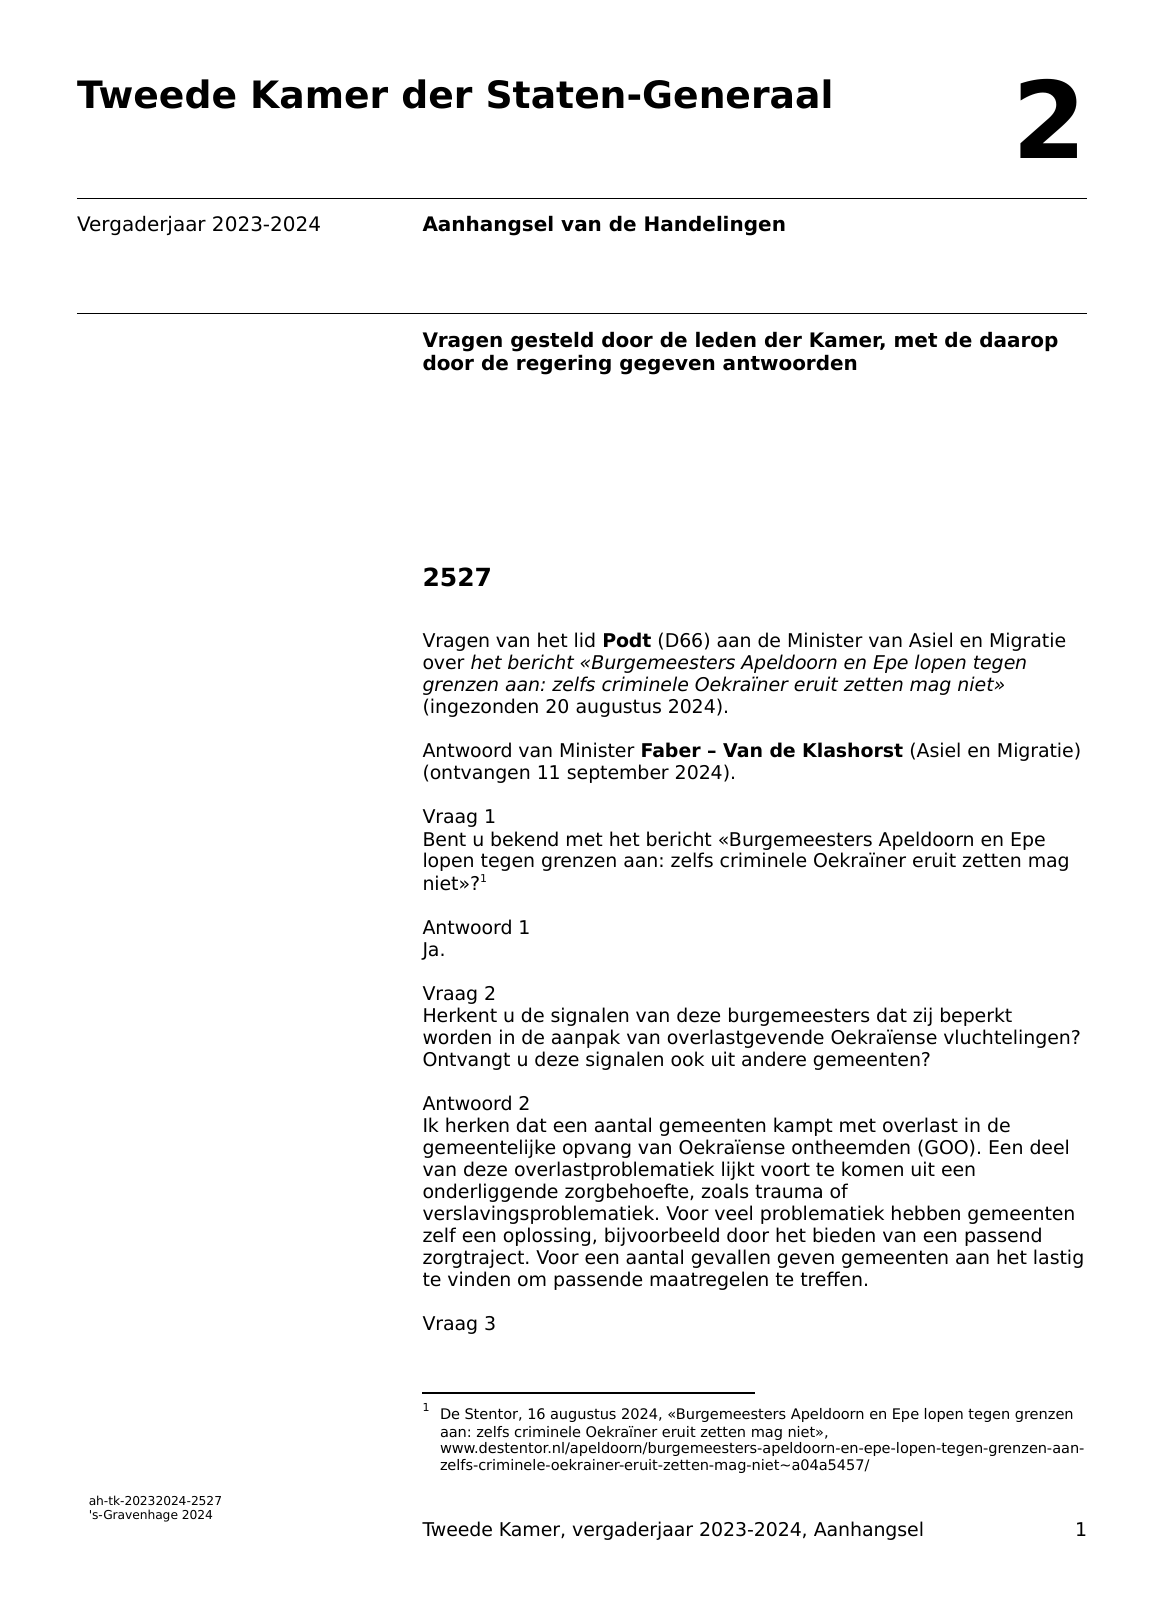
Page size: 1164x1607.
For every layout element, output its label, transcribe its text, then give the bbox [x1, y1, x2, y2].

table_cell Vergaderjaar 2023-2024 [77, 199, 422, 313]
text Vraag 1 [422, 806, 1087, 828]
text Ik herken dat een aantal gemeenten kampt met overlast in de gemeentelijke opvang van Oekraïense ontheemden (GOO). Een deel van deze overlastproblematiek lijkt voort te komen uit een onderliggende zorgbehoefte, zoals trauma of verslavingsproblematiek. Voor veel problematiek hebben gemeenten zelf een oplossing, bijvoorbeeld door het bieden van een passend zorgtraject. Voor een aantal gevallen geven gemeenten aan het lastig te vinden om passende maatregelen te treffen. [422, 1115, 1087, 1291]
text Ja. [422, 938, 1087, 961]
text Vragen van het lid Podt (D66) aan de Minister van Asiel en Migratie over het bericht «Burgemeesters Apeldoorn en Epe lopen tegen grenzen aan: zelfs criminele Oekraïner eruit zetten mag niet» (ingezonden 20 augustus 2024). [422, 630, 1087, 718]
table_cell [77, 314, 422, 375]
text Antwoord 2 [422, 1093, 1087, 1115]
text De Stentor, 16 augustus 2024, «Burgemeesters Apeldoorn en Epe lopen tegen grenzen aan: zelfs criminele Oekraïner eruit zetten mag niet», www.destentor.nl/apeldoorn/burgemeesters-apeldoorn-en-epe-lopen-tegen-grenzen-aan-zelfs-criminele-oekrainer-eruit-zetten-mag-niet~a04a5457/ [422, 1402, 1087, 1474]
text 's-Gravenhage 2024 [88, 1508, 323, 1522]
text Herkent u de signalen van deze burgemeesters dat zij beperkt worden in de aanpak van overlastgevende Oekraïense vluchtelingen? Ontvangt u deze signalen ook uit andere gemeenten? [422, 1005, 1087, 1071]
text Vraag 2 [422, 983, 1087, 1005]
table_cell Vragen gesteld door de leden der Kamer, met de daarop door de regering gegeven antwoorden [422, 314, 1087, 375]
text Antwoord van Minister Faber – Van de Klashorst (Asiel en Migratie) (ontvangen 11 september 2024). [422, 740, 1087, 784]
text Antwoord 1 [422, 917, 1087, 938]
table_header Tweede Kamer der Staten-Generaal [77, 59, 886, 198]
text 2527 [422, 563, 1087, 592]
text Vraag 3 [422, 1313, 1087, 1335]
text Bent u bekend met het bericht «Burgemeesters Apeldoorn en Epe lopen tegen grenzen aan: zelfs criminele Oekraïner eruit zetten mag niet»? [422, 828, 1087, 894]
text ah-tk-20232024-2527 [88, 1494, 323, 1508]
table_cell Aanhangsel van de Handelingen [422, 199, 1087, 313]
table_header 2 [886, 59, 1087, 198]
